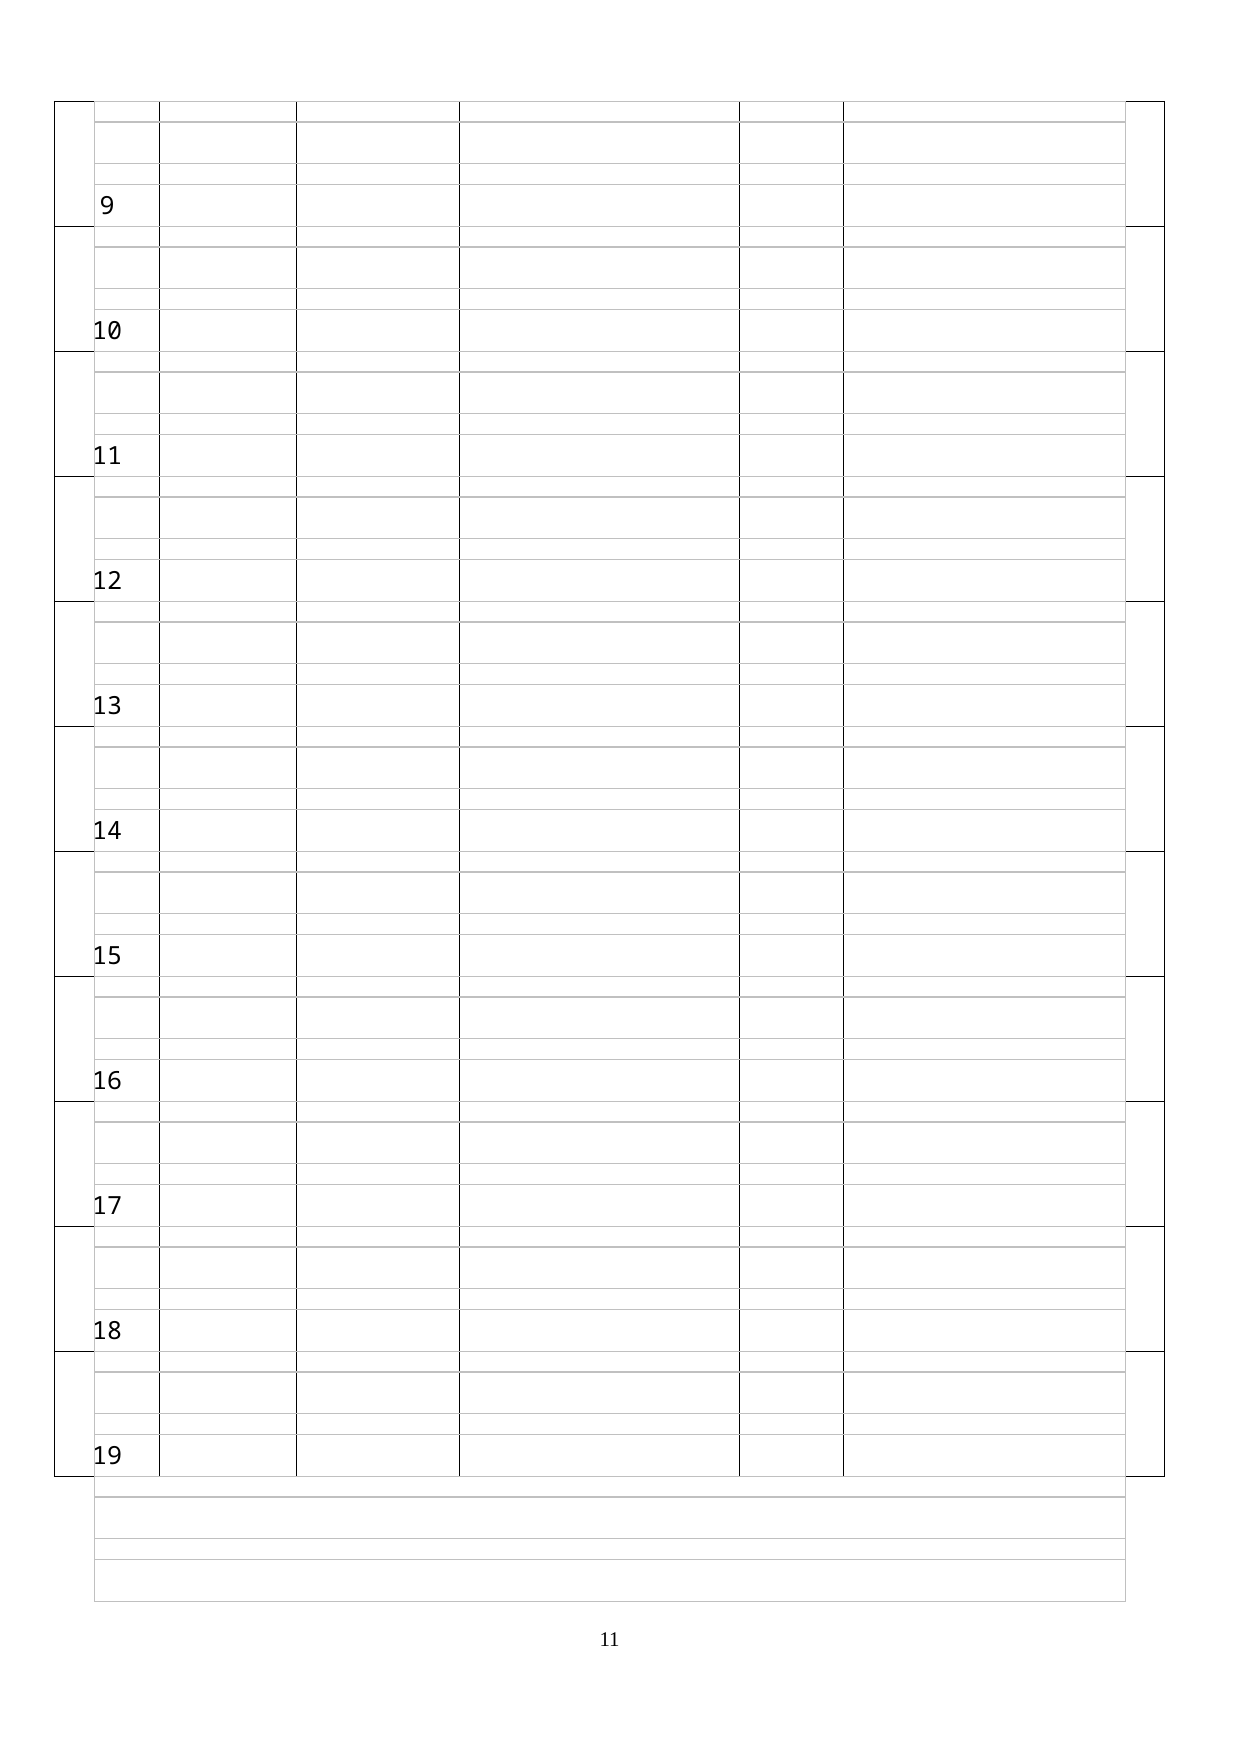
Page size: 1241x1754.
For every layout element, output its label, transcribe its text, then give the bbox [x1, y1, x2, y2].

table_cell [160, 998, 296, 1038]
table_cell [844, 248, 1125, 288]
table_cell [844, 727, 1125, 746]
table_cell 19 [95, 1435, 159, 1476]
table_cell [1126, 1227, 1164, 1351]
table_cell [55, 102, 94, 226]
table_cell [160, 477, 296, 496]
table_cell 12 [95, 560, 159, 601]
table_cell [460, 914, 739, 934]
table_cell [160, 748, 296, 788]
table_cell [95, 602, 159, 621]
table_cell [160, 1185, 296, 1226]
table_cell [297, 289, 459, 309]
table_cell [460, 1352, 739, 1371]
table_cell [740, 352, 843, 371]
table_cell [297, 1060, 459, 1101]
table_cell [740, 935, 843, 976]
table_cell [460, 102, 739, 121]
table_cell [160, 810, 296, 851]
table_cell [55, 602, 94, 726]
table_cell [460, 977, 739, 996]
table_cell [160, 852, 296, 871]
table_cell [844, 1373, 1125, 1413]
table_cell [1126, 1102, 1164, 1226]
table_cell [95, 477, 159, 496]
table_cell [95, 1164, 159, 1184]
table_cell [160, 310, 296, 351]
table_cell [95, 1414, 159, 1434]
table_cell [95, 1373, 159, 1413]
table_cell [740, 1373, 843, 1413]
table_cell [297, 1185, 459, 1226]
table_cell [297, 664, 459, 684]
table_cell [844, 435, 1125, 476]
table_cell [844, 1289, 1125, 1309]
table_cell [1126, 727, 1164, 851]
table_cell [844, 935, 1125, 976]
table_cell [844, 664, 1125, 684]
table_cell [160, 227, 296, 246]
table_cell [297, 539, 459, 559]
table_cell [844, 123, 1125, 163]
table_cell [460, 310, 739, 351]
table_cell [844, 1227, 1125, 1246]
table_cell [844, 789, 1125, 809]
table_cell [740, 102, 843, 121]
table_cell [55, 977, 94, 1101]
table_cell [95, 789, 159, 809]
table_cell [160, 123, 296, 163]
table_cell [460, 248, 739, 288]
table_cell [160, 1164, 296, 1184]
table_cell [740, 539, 843, 559]
table_cell 10 [95, 310, 159, 351]
table_cell [95, 1102, 159, 1121]
table_cell [297, 977, 459, 996]
table_cell [844, 289, 1125, 309]
table_cell [297, 1414, 459, 1434]
table_cell [460, 560, 739, 601]
table_cell 16 [95, 1060, 159, 1101]
table_cell [844, 810, 1125, 851]
table_cell [297, 873, 459, 913]
table_cell [160, 685, 296, 726]
table_cell [460, 873, 739, 913]
table_cell [460, 664, 739, 684]
table_cell [740, 810, 843, 851]
table_cell [844, 227, 1125, 246]
table_cell [740, 1102, 843, 1121]
table_cell [460, 498, 739, 538]
table_cell [460, 414, 739, 434]
table_cell [740, 727, 843, 746]
table_cell [297, 914, 459, 934]
table_cell [160, 414, 296, 434]
table_cell [160, 248, 296, 288]
table_cell [740, 1060, 843, 1101]
table_cell [297, 1164, 459, 1184]
table_cell [160, 498, 296, 538]
table_cell [95, 102, 159, 121]
table_cell [297, 1435, 459, 1476]
table_cell [844, 477, 1125, 496]
table_cell [1126, 1352, 1164, 1476]
table_cell [297, 414, 459, 434]
table_cell [460, 1060, 739, 1101]
table_cell [160, 373, 296, 413]
table_cell [844, 623, 1125, 663]
table_cell [460, 685, 739, 726]
table_cell [740, 789, 843, 809]
table_cell [1126, 602, 1164, 726]
table_cell [740, 227, 843, 246]
table_cell [460, 789, 739, 809]
table_cell [844, 560, 1125, 601]
table_cell [460, 1102, 739, 1121]
table_cell [460, 1435, 739, 1476]
table_cell [460, 373, 739, 413]
table_cell [160, 1102, 296, 1121]
table_cell [297, 998, 459, 1038]
table_cell [460, 602, 739, 621]
table_cell [160, 539, 296, 559]
table_cell [55, 1102, 94, 1226]
table_cell [740, 664, 843, 684]
table_cell [95, 289, 159, 309]
table_cell [844, 102, 1125, 121]
table_cell [297, 373, 459, 413]
table_cell [160, 102, 296, 121]
table_cell [55, 1352, 94, 1476]
table_cell [740, 1414, 843, 1434]
table_cell [460, 185, 739, 226]
table_cell [160, 664, 296, 684]
table_cell [740, 123, 843, 163]
table_cell [55, 477, 94, 601]
table_cell [297, 435, 459, 476]
table_cell [844, 1123, 1125, 1163]
table_cell [844, 539, 1125, 559]
table_cell [460, 998, 739, 1038]
table_cell [844, 1185, 1125, 1226]
table_cell [160, 1414, 296, 1434]
table_cell [460, 935, 739, 976]
table_cell [460, 1310, 739, 1351]
table_cell [297, 1352, 459, 1371]
table_cell [460, 1373, 739, 1413]
table_cell [460, 1164, 739, 1184]
table_cell [160, 914, 296, 934]
table_cell [160, 164, 296, 184]
table_cell [460, 539, 739, 559]
table_cell [297, 789, 459, 809]
table_cell [740, 373, 843, 413]
table_cell [95, 373, 159, 413]
table_cell [55, 227, 94, 351]
table_cell [844, 1060, 1125, 1101]
table_cell [740, 289, 843, 309]
table_cell [95, 1227, 159, 1246]
table_cell [460, 810, 739, 851]
table_cell [740, 1039, 843, 1059]
table_cell [460, 1185, 739, 1226]
table_cell [844, 1310, 1125, 1351]
table_cell [740, 414, 843, 434]
table_cell [160, 1289, 296, 1309]
table_cell [740, 185, 843, 226]
table_cell [844, 1414, 1125, 1434]
table_cell [740, 435, 843, 476]
table_cell [297, 685, 459, 726]
table_cell [55, 727, 94, 851]
table_cell [740, 498, 843, 538]
table_cell [297, 477, 459, 496]
table_cell [297, 1310, 459, 1351]
table_cell [740, 248, 843, 288]
table_cell [95, 914, 159, 934]
table_cell [160, 1352, 296, 1371]
table_cell 11 [95, 435, 159, 476]
table_cell [160, 977, 296, 996]
table_cell [95, 748, 159, 788]
table_cell [160, 1310, 296, 1351]
table_cell [1126, 227, 1164, 351]
table_cell [460, 227, 739, 246]
table_cell [740, 1185, 843, 1226]
table_cell [844, 914, 1125, 934]
table_cell [160, 1373, 296, 1413]
table_cell [740, 1227, 843, 1246]
table_cell [740, 748, 843, 788]
table_cell [160, 1227, 296, 1246]
table_cell [460, 123, 739, 163]
table_cell [95, 352, 159, 371]
table_cell [844, 1248, 1125, 1288]
table_cell 14 [95, 810, 159, 851]
table_cell [297, 185, 459, 226]
table_cell [460, 727, 739, 746]
table_cell [844, 352, 1125, 371]
table_cell [740, 310, 843, 351]
table_cell [160, 1123, 296, 1163]
table_cell [95, 248, 159, 288]
table_cell [844, 998, 1125, 1038]
table_cell [740, 477, 843, 496]
table_cell [740, 560, 843, 601]
table_cell [95, 873, 159, 913]
table_cell [297, 123, 459, 163]
table_cell [160, 1248, 296, 1288]
table_cell [844, 602, 1125, 621]
table_cell [95, 1352, 159, 1371]
table_cell [844, 1039, 1125, 1059]
table_cell [460, 435, 739, 476]
table_cell [160, 352, 296, 371]
table_cell [160, 1435, 296, 1476]
table_cell [1126, 977, 1164, 1101]
table_cell [95, 539, 159, 559]
table_cell [160, 873, 296, 913]
table_cell [160, 789, 296, 809]
table_cell [844, 685, 1125, 726]
table_cell [95, 227, 159, 246]
table_cell [55, 1227, 94, 1351]
table_cell [740, 1248, 843, 1288]
table_cell [95, 1248, 159, 1288]
table_cell [297, 810, 459, 851]
table_cell [95, 998, 159, 1038]
table_cell [740, 1310, 843, 1351]
table_cell [1126, 852, 1164, 976]
table_cell [740, 1123, 843, 1163]
table_cell [844, 498, 1125, 538]
table_cell [844, 185, 1125, 226]
table_cell [297, 1227, 459, 1246]
table_cell [740, 164, 843, 184]
table_cell [740, 852, 843, 871]
table_cell [95, 123, 159, 163]
table_cell [740, 685, 843, 726]
table_cell [844, 1435, 1125, 1476]
table_cell [297, 227, 459, 246]
table_cell [160, 1060, 296, 1101]
table_cell [1126, 477, 1164, 601]
table_cell [460, 1414, 739, 1434]
table_cell [297, 560, 459, 601]
table_cell [460, 1039, 739, 1059]
table_cell [460, 477, 739, 496]
table_cell [460, 289, 739, 309]
table_cell [740, 1164, 843, 1184]
table_cell [740, 914, 843, 934]
table_cell [844, 1352, 1125, 1371]
table_cell [160, 623, 296, 663]
table_cell [740, 1289, 843, 1309]
table_cell [460, 748, 739, 788]
table_cell [95, 1123, 159, 1163]
table_cell [844, 748, 1125, 788]
table_cell [55, 852, 94, 976]
table_cell [297, 602, 459, 621]
table_cell [160, 435, 296, 476]
table_cell [297, 1248, 459, 1288]
table_cell [95, 852, 159, 871]
table_cell [95, 1039, 159, 1059]
table_cell [95, 977, 159, 996]
table_cell 13 [95, 685, 159, 726]
table_cell [160, 185, 296, 226]
table_cell [297, 248, 459, 288]
table_cell [95, 414, 159, 434]
table_cell [844, 164, 1125, 184]
table_cell [160, 602, 296, 621]
table_cell [460, 352, 739, 371]
table_cell [297, 852, 459, 871]
table_cell [297, 748, 459, 788]
table_cell 9 [95, 185, 159, 226]
table_cell [297, 935, 459, 976]
table_cell 15 [95, 935, 159, 976]
table_cell [297, 1123, 459, 1163]
table_cell [844, 873, 1125, 913]
table_cell [95, 1289, 159, 1309]
table_cell [740, 1352, 843, 1371]
table_cell [740, 998, 843, 1038]
table_cell [460, 1289, 739, 1309]
table_cell [844, 310, 1125, 351]
table_cell [95, 664, 159, 684]
table_cell [740, 873, 843, 913]
table_cell 17 [95, 1185, 159, 1226]
table_cell [460, 1227, 739, 1246]
table_cell [95, 727, 159, 746]
table_cell [297, 102, 459, 121]
table_cell [740, 623, 843, 663]
table_cell [844, 373, 1125, 413]
table_cell [740, 977, 843, 996]
table_cell [1126, 102, 1164, 226]
table_cell [297, 1289, 459, 1309]
table_cell [740, 1435, 843, 1476]
table_cell [95, 164, 159, 184]
table_cell [460, 1248, 739, 1288]
table_cell 18 [95, 1310, 159, 1351]
table_cell [297, 623, 459, 663]
table_cell [297, 727, 459, 746]
table_cell [460, 1123, 739, 1163]
table_cell [844, 1102, 1125, 1121]
table_cell [297, 352, 459, 371]
table_cell [297, 310, 459, 351]
table_cell [1126, 352, 1164, 476]
table_cell [844, 852, 1125, 871]
table_cell [297, 164, 459, 184]
table_cell [160, 289, 296, 309]
table_cell [160, 1039, 296, 1059]
table_cell [160, 727, 296, 746]
table_cell [844, 1164, 1125, 1184]
table_cell [297, 498, 459, 538]
table_cell [297, 1102, 459, 1121]
table_cell [460, 623, 739, 663]
table_cell [160, 935, 296, 976]
table_cell [297, 1373, 459, 1413]
table_cell [160, 560, 296, 601]
table_cell [844, 977, 1125, 996]
table_cell [95, 623, 159, 663]
table_cell [460, 164, 739, 184]
table_cell [95, 498, 159, 538]
table_cell [844, 414, 1125, 434]
table_cell [460, 852, 739, 871]
table_cell [740, 602, 843, 621]
table_cell [297, 1039, 459, 1059]
table_cell [55, 352, 94, 476]
